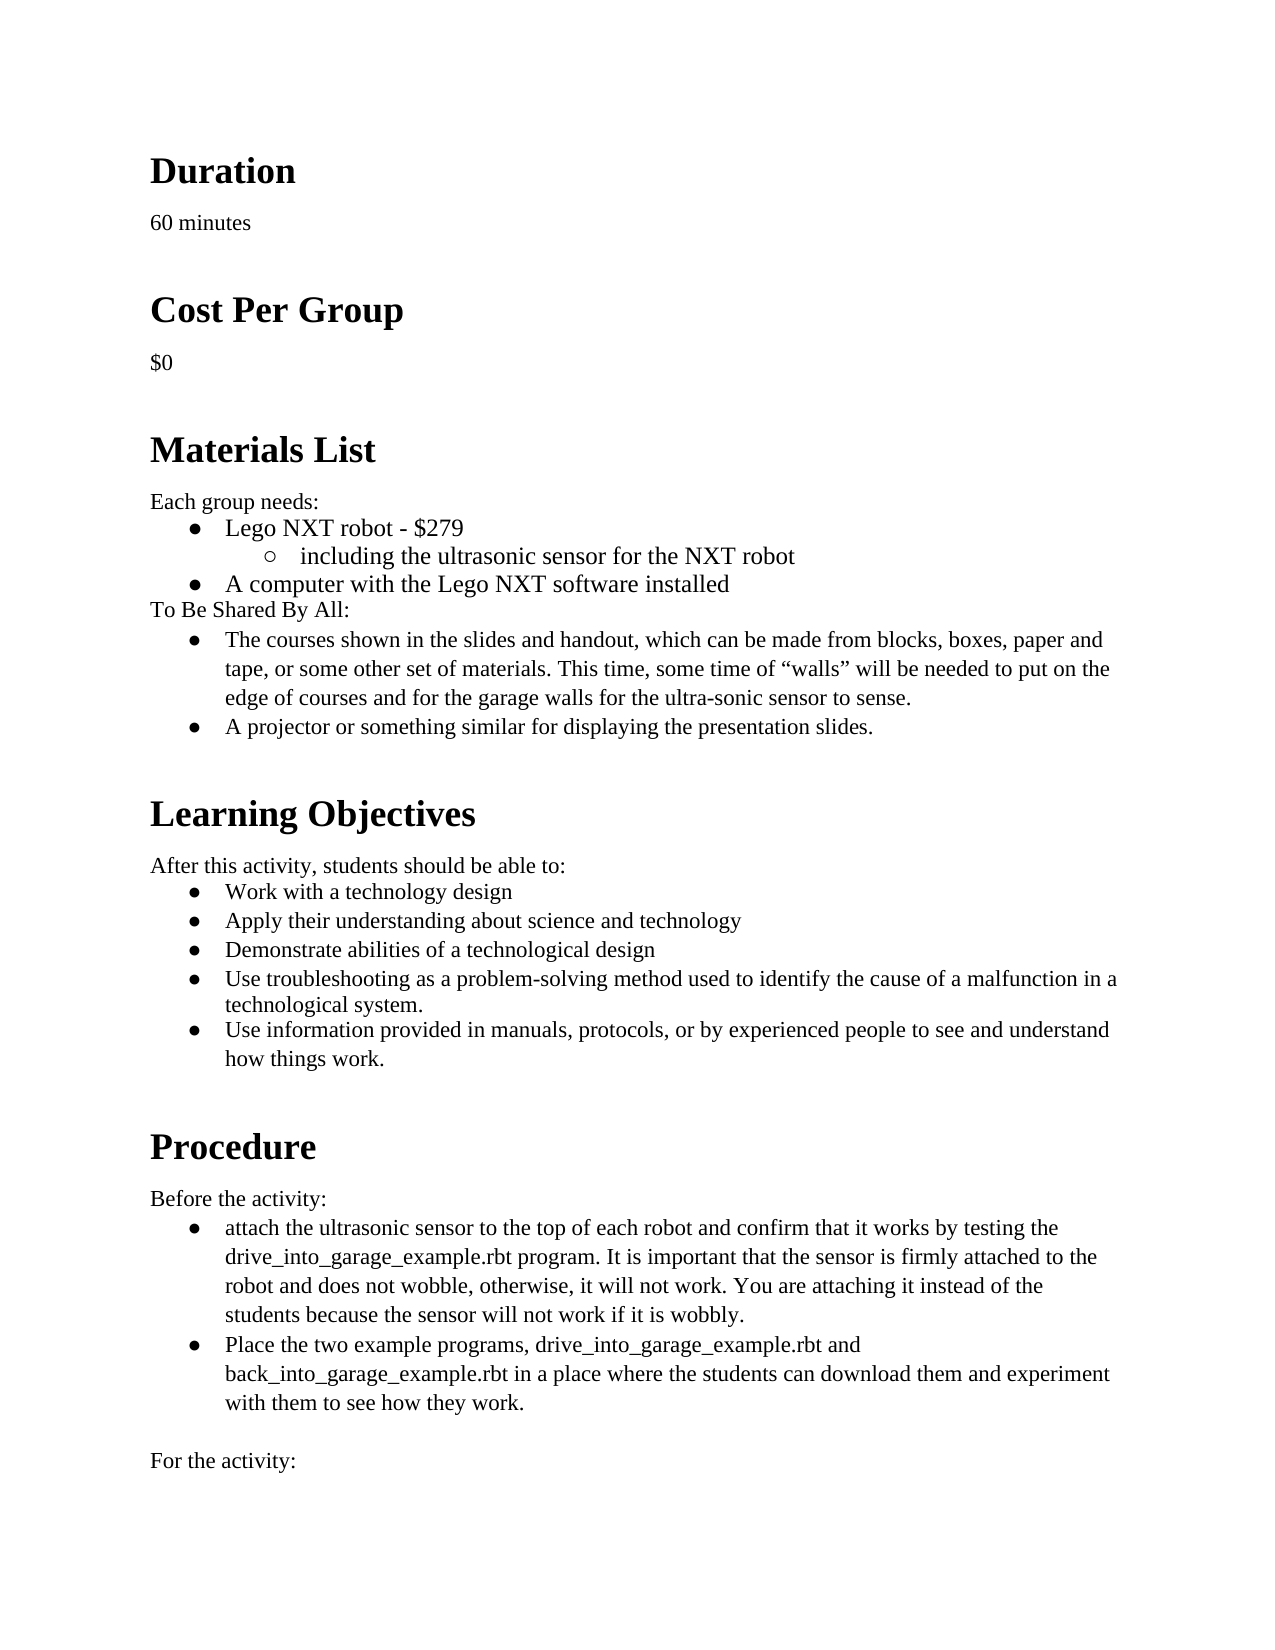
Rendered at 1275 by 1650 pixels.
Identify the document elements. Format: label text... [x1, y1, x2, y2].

list Apply their understanding about science and technology [187, 908, 1125, 933]
list A projector or something similar for displaying the presentation slides. [187, 714, 1125, 739]
text 60 minutes [150, 210, 1125, 236]
text Each group needs: [150, 489, 1125, 514]
list Lego NXT robot - $279 [187, 514, 1125, 542]
list Place the two example programs, drive_into_garage_example.rbt and back_into_garage_example.rbt in a place where the students can download them and experiment with them to see how they work. [187, 1332, 1125, 1415]
text Before the activity: [150, 1186, 1125, 1211]
list Use troubleshooting as a problem-solving method used to identify the cause of a malfunction in a technological system. [187, 966, 1125, 1017]
text $0 [150, 349, 1125, 375]
subtitle Duration [150, 150, 1125, 192]
text For the activity: [150, 1448, 1125, 1474]
list attach the ultrasonic sensor to the top of each robot and confirm that it works by testing the drive_into_garage_example.rbt program. It is important that the sensor is firmly attached to the robot and does not wobble, otherwise, it will not work. You are attaching it instead of the students because the sensor will not work if it is wobbly. [187, 1215, 1125, 1328]
subtitle Learning Objectives [150, 793, 1125, 835]
list Demonstrate abilities of a technological design [187, 937, 1125, 963]
text To Be Shared By All: [150, 597, 1125, 623]
list A computer with the Lego NXT software installed [187, 570, 1125, 597]
subtitle Cost Per Group [150, 289, 1125, 331]
subtitle Procedure [150, 1126, 1125, 1167]
list including the ultrasonic sensor for the NXT robot [262, 542, 1125, 570]
list Use information provided in manuals, protocols, or by experienced people to see and understand how things work. [187, 1017, 1125, 1072]
list Work with a technology design [187, 879, 1125, 904]
subtitle Materials List [150, 429, 1125, 470]
text After this activity, students should be able to: [150, 853, 1125, 879]
list The courses shown in the slides and handout, which can be made from blocks, boxes, paper and tape, or some other set of materials. This time, some time of “walls” will be needed to put on the edge of courses and for the garage walls for the ultra-sonic sensor to sense. [187, 627, 1125, 710]
